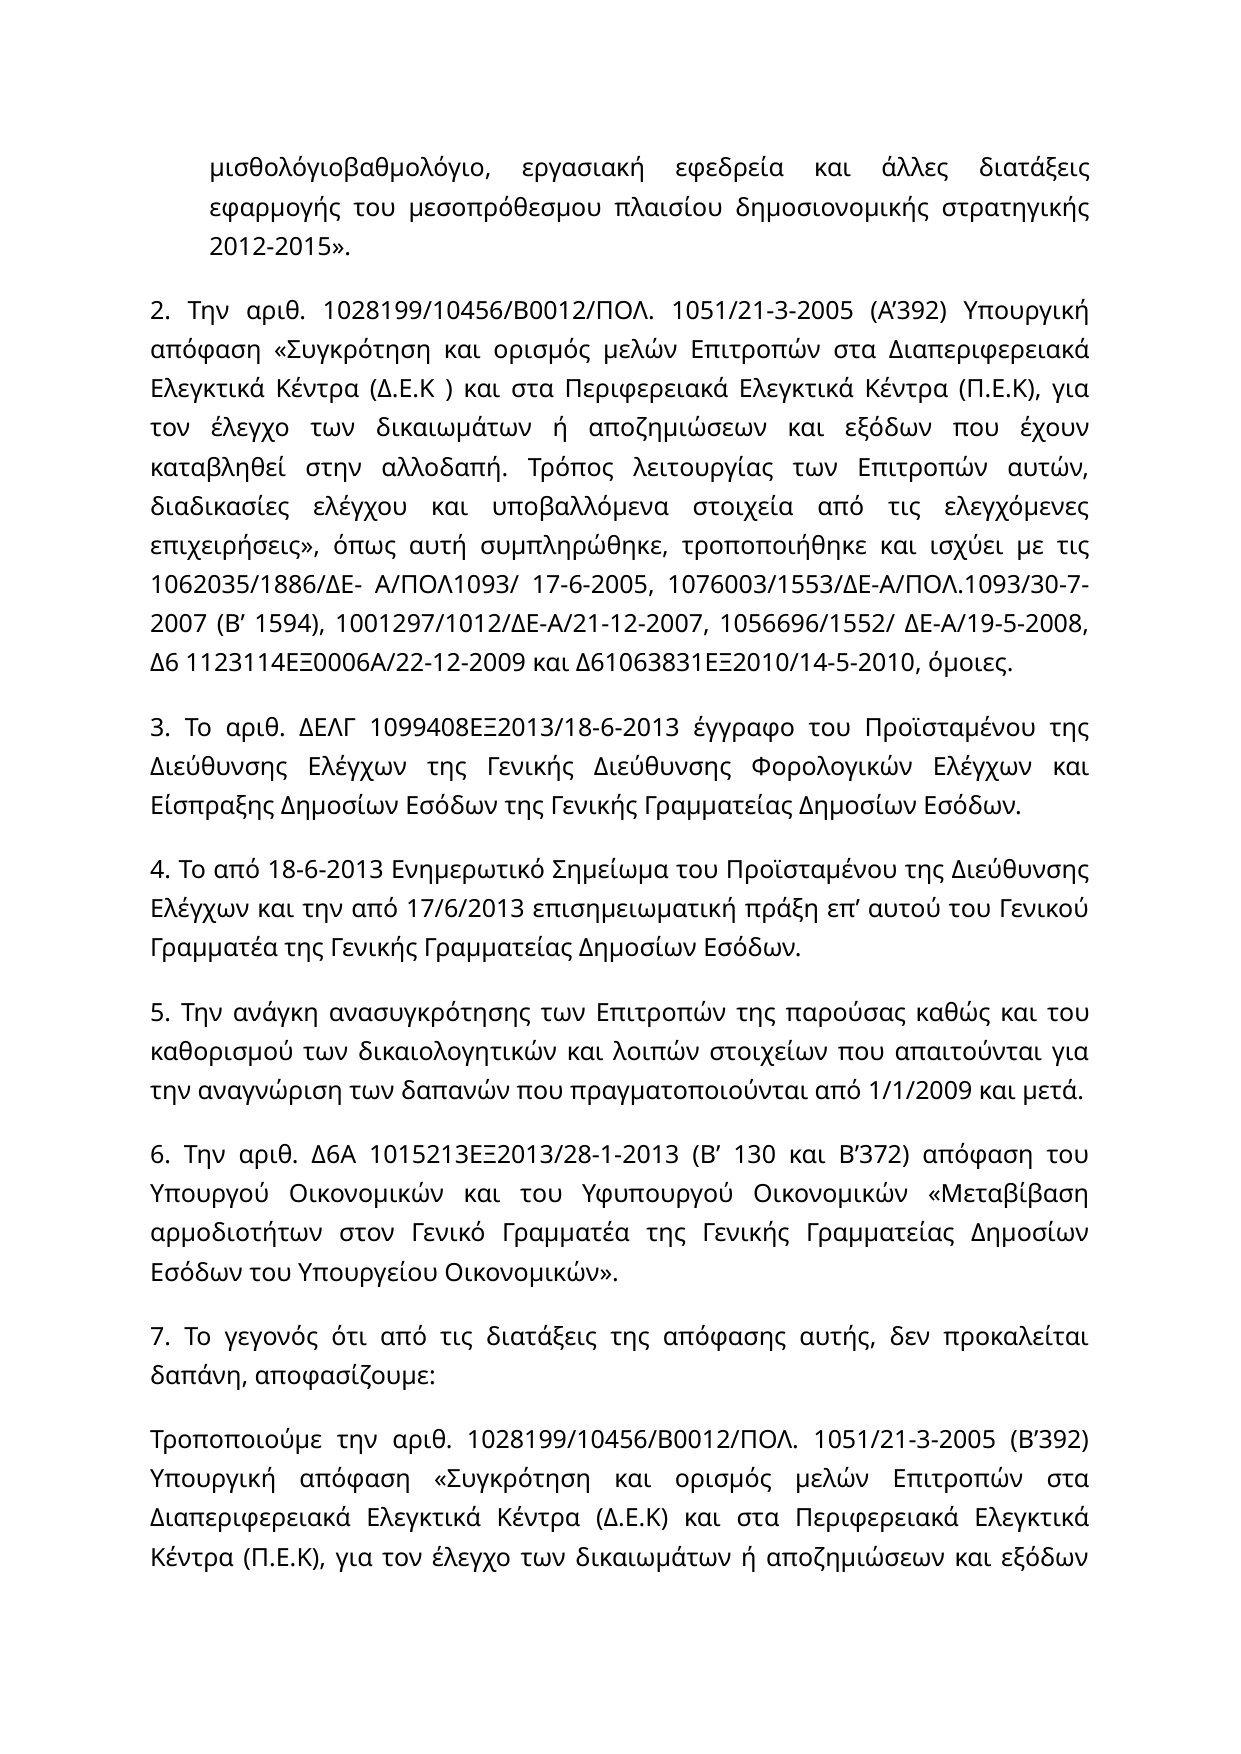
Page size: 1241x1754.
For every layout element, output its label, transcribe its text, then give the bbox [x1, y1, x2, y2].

text 7. Το γεγονός ότι από τις διατάξεις της απόφασης αυτής, δεν προκαλείται δαπάνη, αποφασίζουμε: [150, 1318, 1090, 1392]
text 3. Το αριθ. ΔΕΛΓ 1099408ΕΞ2013/18-6-2013 έγγραφο του Προϊσταμένου της Διεύθυνσης Ελέγχων της Γενικής Διεύθυνσης Φορολογικών Ελέγχων και Είσπραξης Δημοσίων Εσόδων της Γενικής Γραμματείας Δημοσίων Εσόδων. [150, 709, 1090, 822]
text 5. Την ανάγκη ανασυγκρότησης των Επιτροπών της παρούσας καθώς και του καθορισμού των δικαιολογητικών και λοιπών στοιχείων που απαιτούνται για την αναγνώριση των δαπανών που πραγματοποιούνται από 1/1/2009 και μετά. [150, 994, 1090, 1107]
text Τροποποιούμε την αριθ. 1028199/10456/Β0012/ΠΟΛ. 1051/21-3-2005 (Β’392) Υπουργική απόφαση «Συγκρότηση και ορισμός μελών Επιτροπών στα Διαπεριφερειακά Ελεγκτικά Κέντρα (Δ.Ε.Κ) και στα Περιφερειακά Ελεγκτικά Κέντρα (Π.Ε.Κ), για τον έλεγχο των δικαιωμάτων ή αποζημιώσεων και εξόδων [150, 1422, 1090, 1573]
text 4. Το από 18-6-2013 Ενημερωτικό Σημείωμα του Προϊσταμένου της Διεύθυνσης Ελέγχων και την από 17/6/2013 επισημειωματική πράξη επ’ αυτού του Γενικού Γραμματέα της Γενικής Γραμματείας Δημοσίων Εσόδων. [150, 852, 1090, 964]
text 6. Την αριθ. Δ6Α 1015213ΕΞ2013/28-1-2013 (Β’ 130 και Β’372) απόφαση του Υπουργού Οικονομικών και του Υφυπουργού Οικονομικών «Μεταβίβαση αρμοδιοτήτων στον Γενικό Γραμματέα της Γενικής Γραμματείας Δημοσίων Εσόδων του Υπουργείου Οικονομικών». [150, 1137, 1090, 1288]
list μισθολόγιοβαθμολόγιο, εργασιακή εφεδρεία και άλλες διατάξεις εφαρμογής του μεσοπρόθεσμου πλαισίου δημοσιονομικής στρατηγικής 2012-2015». [150, 150, 1090, 262]
text 2. Την αριθ. 1028199/10456/Β0012/ΠΟΛ. 1051/21-3-2005 (Α’392) Υπουργική απόφαση «Συγκρότηση και ορισμός μελών Επιτροπών στα Διαπεριφερειακά Ελεγκτικά Κέντρα (Δ.Ε.Κ ) και στα Περιφερειακά Ελεγκτικά Κέντρα (Π.Ε.Κ), για τον έλεγχο των δικαιωμάτων ή αποζημιώσεων και εξόδων που έχουν καταβληθεί στην αλλοδαπή. Τρόπος λειτουργίας των Επιτροπών αυτών, διαδικασίες ελέγχου και υποβαλλόμενα στοιχεία από τις ελεγχόμενες επιχειρήσεις», όπως αυτή συμπληρώθηκε, τροποποιήθηκε και ισχύει με τις 1062035/1886/ΔΕ- Α/ΠΟΛ1093/ 17-6-2005, 1076003/1553/ΔΕ-Α/ΠΟΛ.1093/30-7-2007 (Β’ 1594), 1001297/1012/ΔΕ-Α/21-12-2007, 1056696/1552/ ΔΕ-Α/19-5-2008, Δ6 1123114ΕΞ0006Α/22-12-2009 και Δ61063831ΕΞ2010/14-5-2010, όμοιες. [150, 292, 1090, 679]
